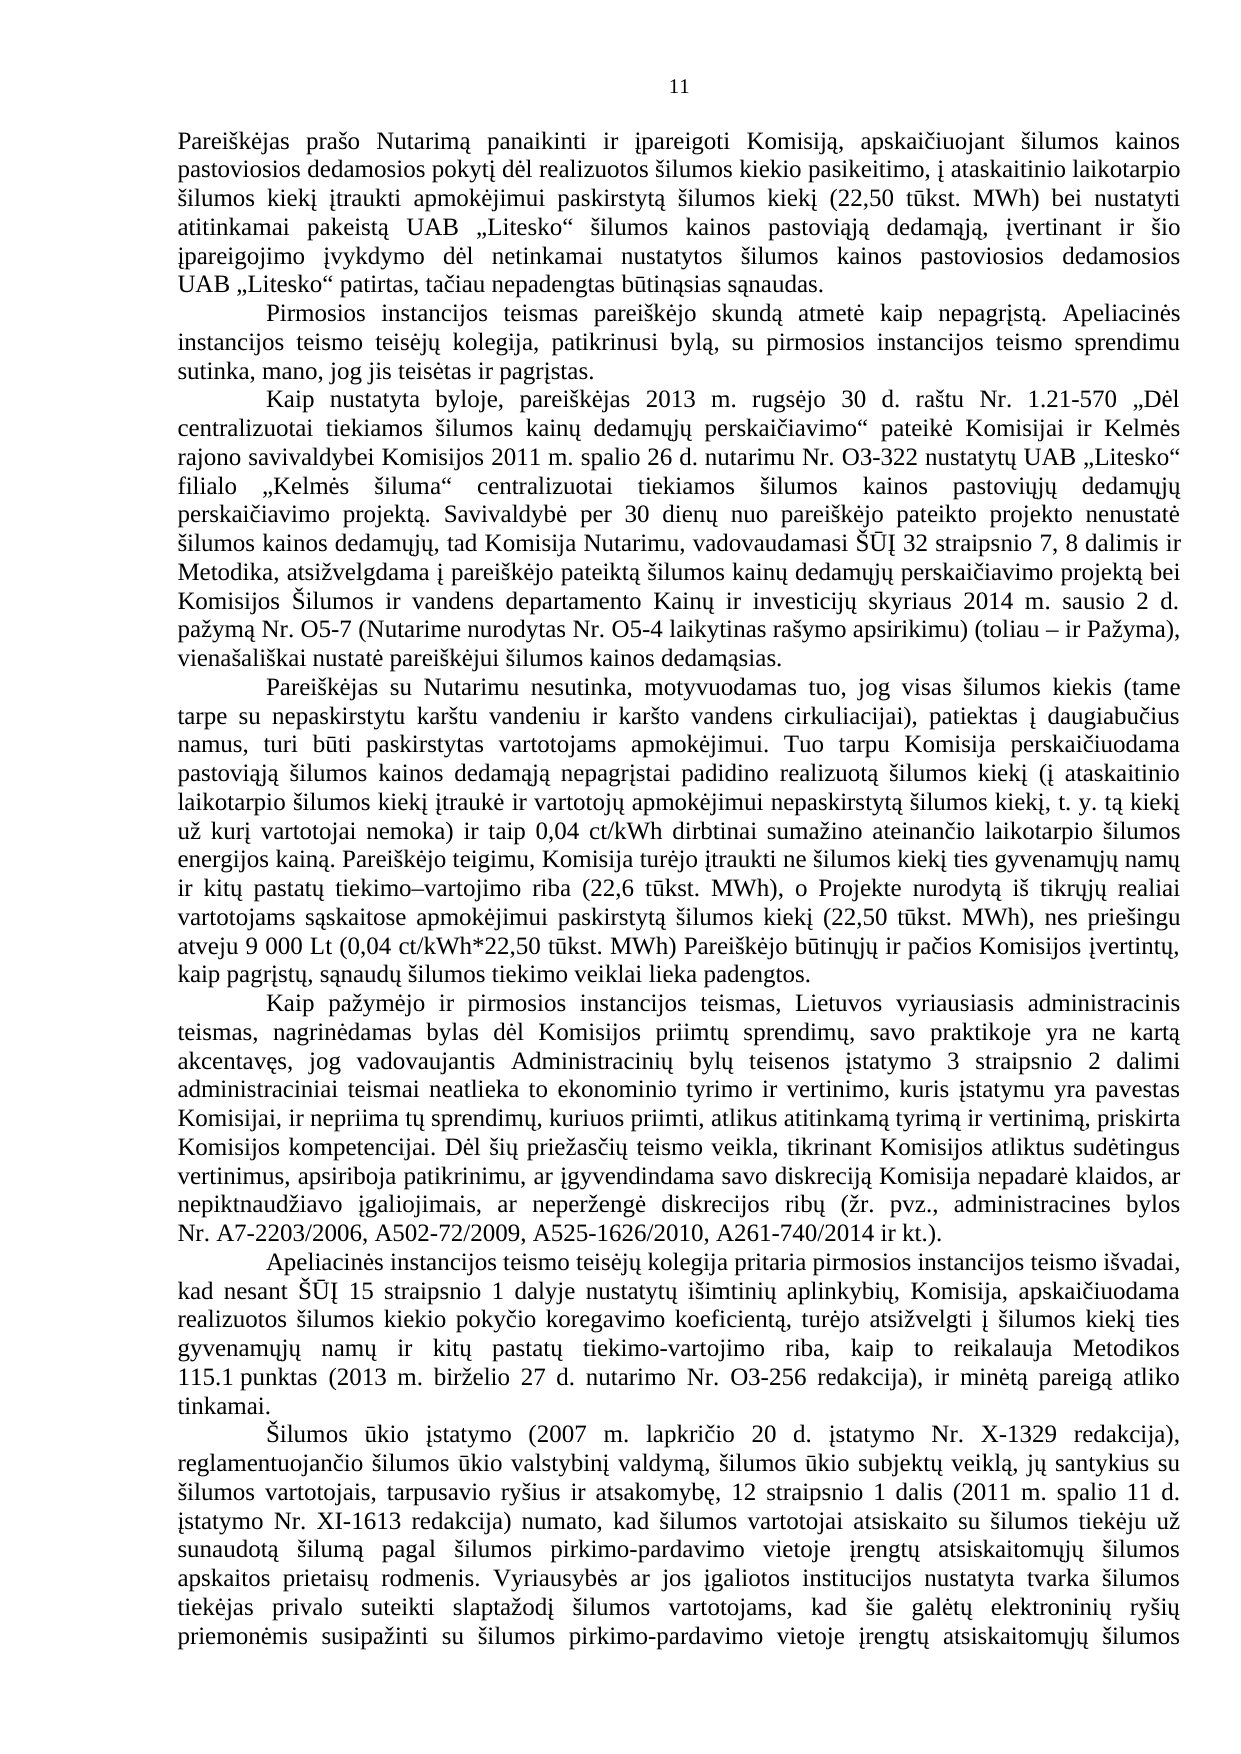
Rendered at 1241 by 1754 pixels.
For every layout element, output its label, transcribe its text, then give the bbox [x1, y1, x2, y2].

text Pareiškėjas prašo Nutarimą panaikinti ir įpareigoti Komisiją, apskaičiuojant šilumos kainos pastoviosios dedamosios pokytį dėl realizuotos šilumos kiekio pasikeitimo, į ataskaitinio laikotarpio šilumos kiekį įtraukti apmokėjimui paskirstytą šilumos kiekį (22,50 tūkst. MWh) bei nustatyti atitinkamai pakeistą UAB „Litesko“ šilumos kainos pastoviąją dedamąją, įvertinant ir šio įpareigojimo įvykdymo dėl netinkamai nustatytos šilumos kainos pastoviosios dedamosios UAB „Litesko“ patirtas, tačiau nepadengtas būtinąsias sąnaudas. [177, 126, 1181, 298]
text Pareiškėjas su Nutarimu nesutinka, motyvuodamas tuo, jog visas šilumos kiekis (tame tarpe su nepaskirstytu karštu vandeniu ir karšto vandens cirkuliacijai), patiektas į daugiabučius namus, turi būti paskirstytas vartotojams apmokėjimui. Tuo tarpu Komisija perskaičiuodama pastoviąją šilumos kainos dedamąją nepagrįstai padidino realizuotą šilumos kiekį (į ataskaitinio laikotarpio šilumos kiekį įtraukė ir vartotojų apmokėjimui nepaskirstytą šilumos kiekį, t. y. tą kiekį už kurį vartotojai nemoka) ir taip 0,04 ct/kWh dirbtinai sumažino ateinančio laikotarpio šilumos energijos kainą. Pareiškėjo teigimu, Komisija turėjo įtraukti ne šilumos kiekį ties gyvenamųjų namų ir kitų pastatų tiekimo–vartojimo riba (22,6 tūkst. MWh), o Projekte nurodytą iš tikrųjų realiai vartotojams sąskaitose apmokėjimui paskirstytą šilumos kiekį (22,50 tūkst. MWh), nes priešingu atveju 9 000 Lt (0,04 ct/kWh*22,50 tūkst. MWh) Pareiškėjo būtinųjų ir pačios Komisijos įvertintų, kaip pagrįstų, sąnaudų šilumos tiekimo veiklai lieka padengtos. [177, 672, 1181, 988]
text Kaip pažymėjo ir pirmosios instancijos teismas, Lietuvos vyriausiasis administracinis teismas, nagrinėdamas bylas dėl Komisijos priimtų sprendimų, savo praktikoje yra ne kartą akcentavęs, jog vadovaujantis Administracinių bylų teisenos įstatymo 3 straipsnio 2 dalimi administraciniai teismai neatlieka to ekonominio tyrimo ir vertinimo, kuris įstatymu yra pavestas Komisijai, ir nepriima tų sprendimų, kuriuos priimti, atlikus atitinkamą tyrimą ir vertinimą, priskirta Komisijos kompetencijai. Dėl šių priežasčių teismo veikla, tikrinant Komisijos atliktus sudėtingus vertinimus, apsiriboja patikrinimu, ar įgyvendindama savo diskreciją Komisija nepadarė klaidos, ar nepiktnaudžiavo įgaliojimais, ar neperžengė diskrecijos ribų (žr. pvz., administracines bylos Nr. A7-2203/2006, A502-72/2009, A525-1626/2010, A261-740/2014 ir kt.). [177, 988, 1181, 1247]
text Šilumos ūkio įstatymo (2007 m. lapkričio 20 d. įstatymo Nr. X-1329 redakcija), reglamentuojančio šilumos ūkio valstybinį valdymą, šilumos ūkio subjektų veiklą, jų santykius su šilumos vartotojais, tarpusavio ryšius ir atsakomybę, 12 straipsnio 1 dalis (2011 m. spalio 11 d. įstatymo Nr. XI-1613 redakcija) numato, kad šilumos vartotojai atsiskaito su šilumos tiekėju už sunaudotą šilumą pagal šilumos pirkimo-pardavimo vietoje įrengtų atsiskaitomųjų šilumos apskaitos prietaisų rodmenis. Vyriausybės ar jos įgaliotos institucijos nustatyta tvarka šilumos tiekėjas privalo suteikti slaptažodį šilumos vartotojams, kad šie galėtų elektroninių ryšių priemonėmis susipažinti su šilumos pirkimo-pardavimo vietoje įrengtų atsiskaitomųjų šilumos [177, 1419, 1181, 1649]
text Kaip nustatyta byloje, pareiškėjas 2013 m. rugsėjo 30 d. raštu Nr. 1.21-570 „Dėl centralizuotai tiekiamos šilumos kainų dedamųjų perskaičiavimo“ pateikė Komisijai ir Kelmės rajono savivaldybei Komisijos 2011 m. spalio 26 d. nutarimu Nr. O3-322 nustatytų UAB „Litesko“ filialo „Kelmės šiluma“ centralizuotai tiekiamos šilumos kainos pastoviųjų dedamųjų perskaičiavimo projektą. Savivaldybė per 30 dienų nuo pareiškėjo pateikto projekto nenustatė šilumos kainos dedamųjų, tad Komisija Nutarimu, vadovaudamasi ŠŪĮ 32 straipsnio 7, 8 dalimis ir Metodika, atsižvelgdama į pareiškėjo pateiktą šilumos kainų dedamųjų perskaičiavimo projektą bei Komisijos Šilumos ir vandens departamento Kainų ir investicijų skyriaus 2014 m. sausio 2 d. pažymą Nr. O5-7 (Nutarime nurodytas Nr. O5-4 laikytinas rašymo apsirikimu) (toliau – ir Pažyma), vienašališkai nustatė pareiškėjui šilumos kainos dedamąsias. [177, 384, 1181, 672]
text Apeliacinės instancijos teismo teisėjų kolegija pritaria pirmosios instancijos teismo išvadai, kad nesant ŠŪĮ 15 straipsnio 1 dalyje nustatytų išimtinių aplinkybių, Komisija, apskaičiuodama realizuotos šilumos kiekio pokyčio koregavimo koeficientą, turėjo atsižvelgti į šilumos kiekį ties gyvenamųjų namų ir kitų pastatų tiekimo-vartojimo riba, kaip to reikalauja Metodikos 115.1 punktas (2013 m. birželio 27 d. nutarimo Nr. O3-256 redakcija), ir minėtą pareigą atliko tinkamai. [177, 1247, 1181, 1419]
text Pirmosios instancijos teismas pareiškėjo skundą atmetė kaip nepagrįstą. Apeliacinės instancijos teismo teisėjų kolegija, patikrinusi bylą, su pirmosios instancijos teismo sprendimu sutinka, mano, jog jis teisėtas ir pagrįstas. [177, 298, 1181, 384]
